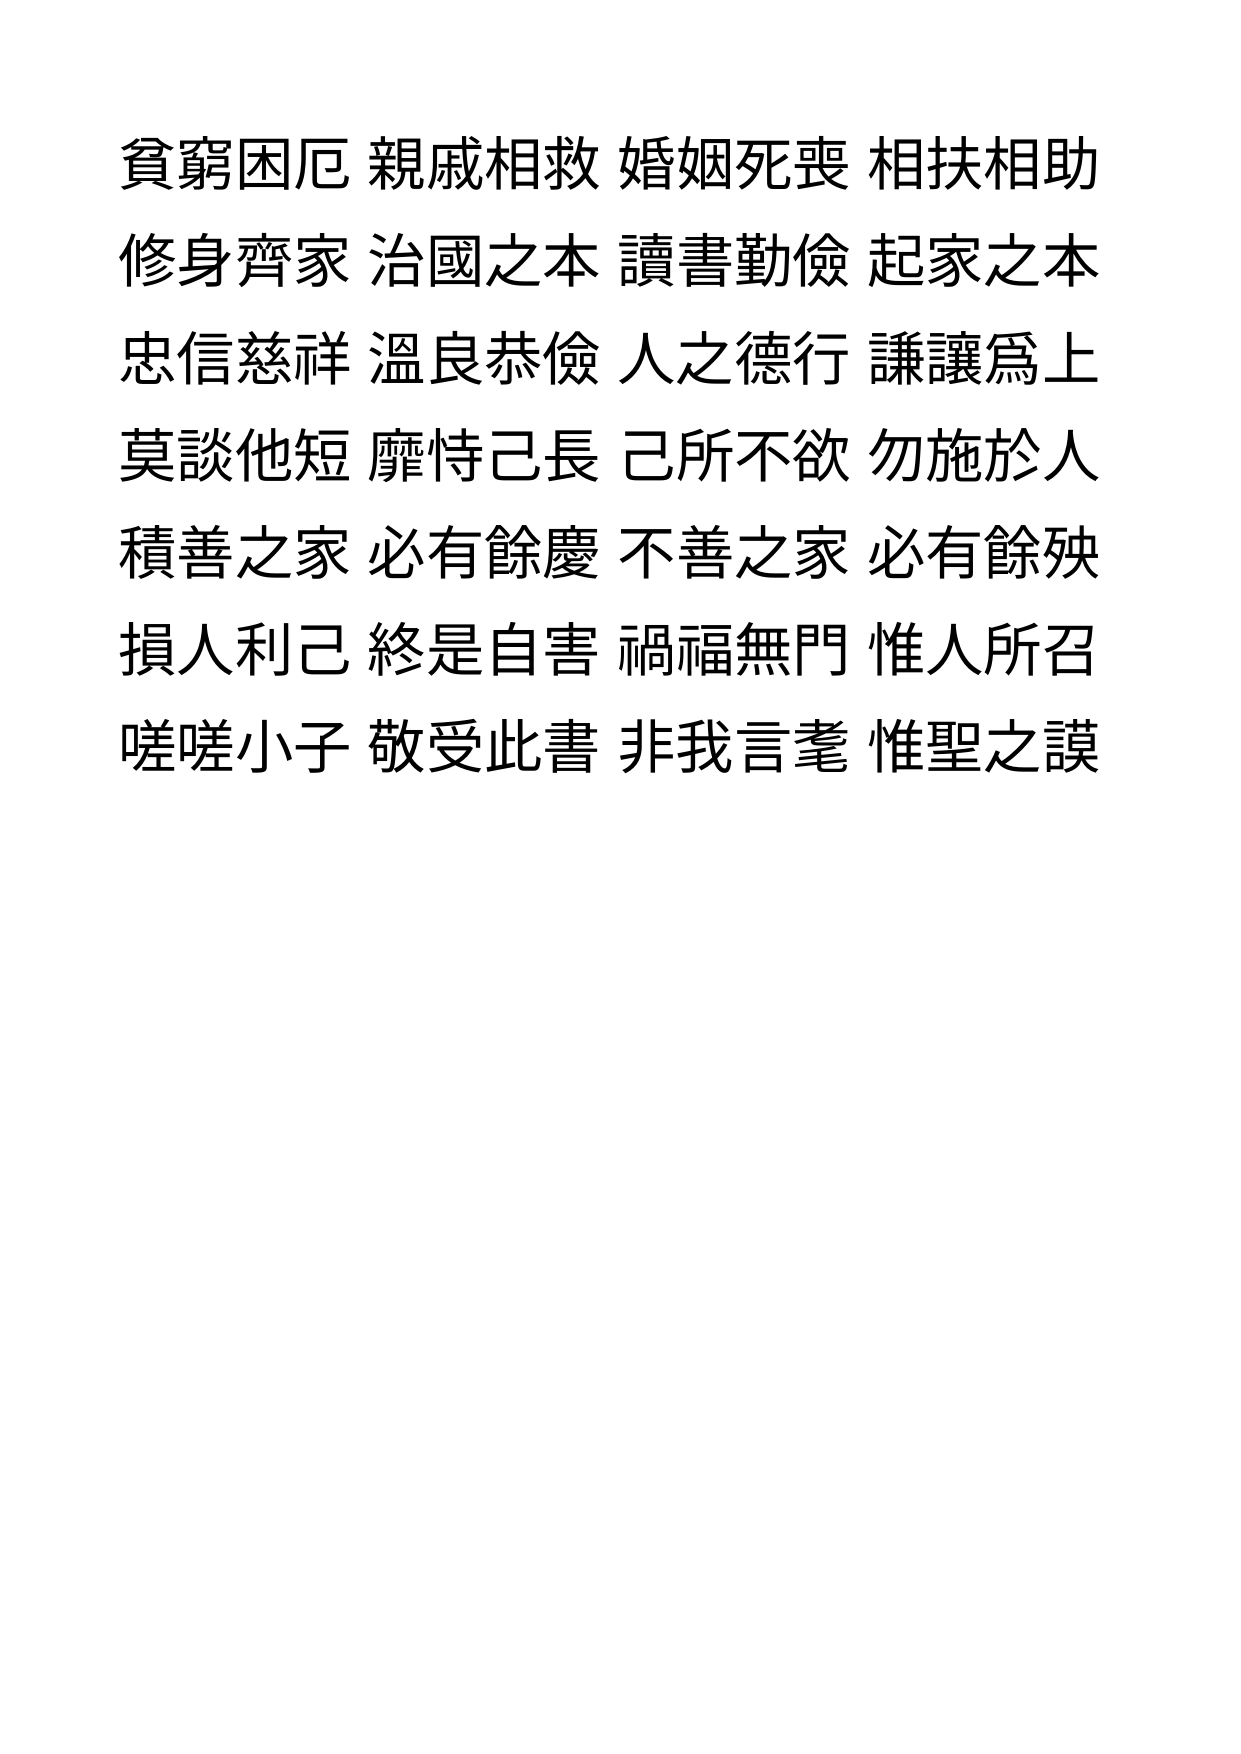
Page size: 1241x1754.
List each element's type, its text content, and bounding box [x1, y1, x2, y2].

text 忠信慈祥 溫良恭儉 人之德行 謙讓爲上 [118, 312, 1122, 397]
text 積善之家 必有餘慶 不善之家 必有餘殃 [118, 506, 1122, 591]
text 損人利己 終是自害 禍福無門 惟人所召 [118, 603, 1122, 688]
text 嗟嗟小子 敬受此書 非我言耄 惟聖之謨 [118, 701, 1122, 785]
text 修身齊家 治國之本 讀書勤儉 起家之本 [118, 215, 1122, 300]
text 貧窮困厄 親戚相救 婚姻死喪 相扶相助 [118, 118, 1122, 203]
text 莫談他短 靡恃己長 己所不欲 勿施於人 [118, 409, 1122, 494]
